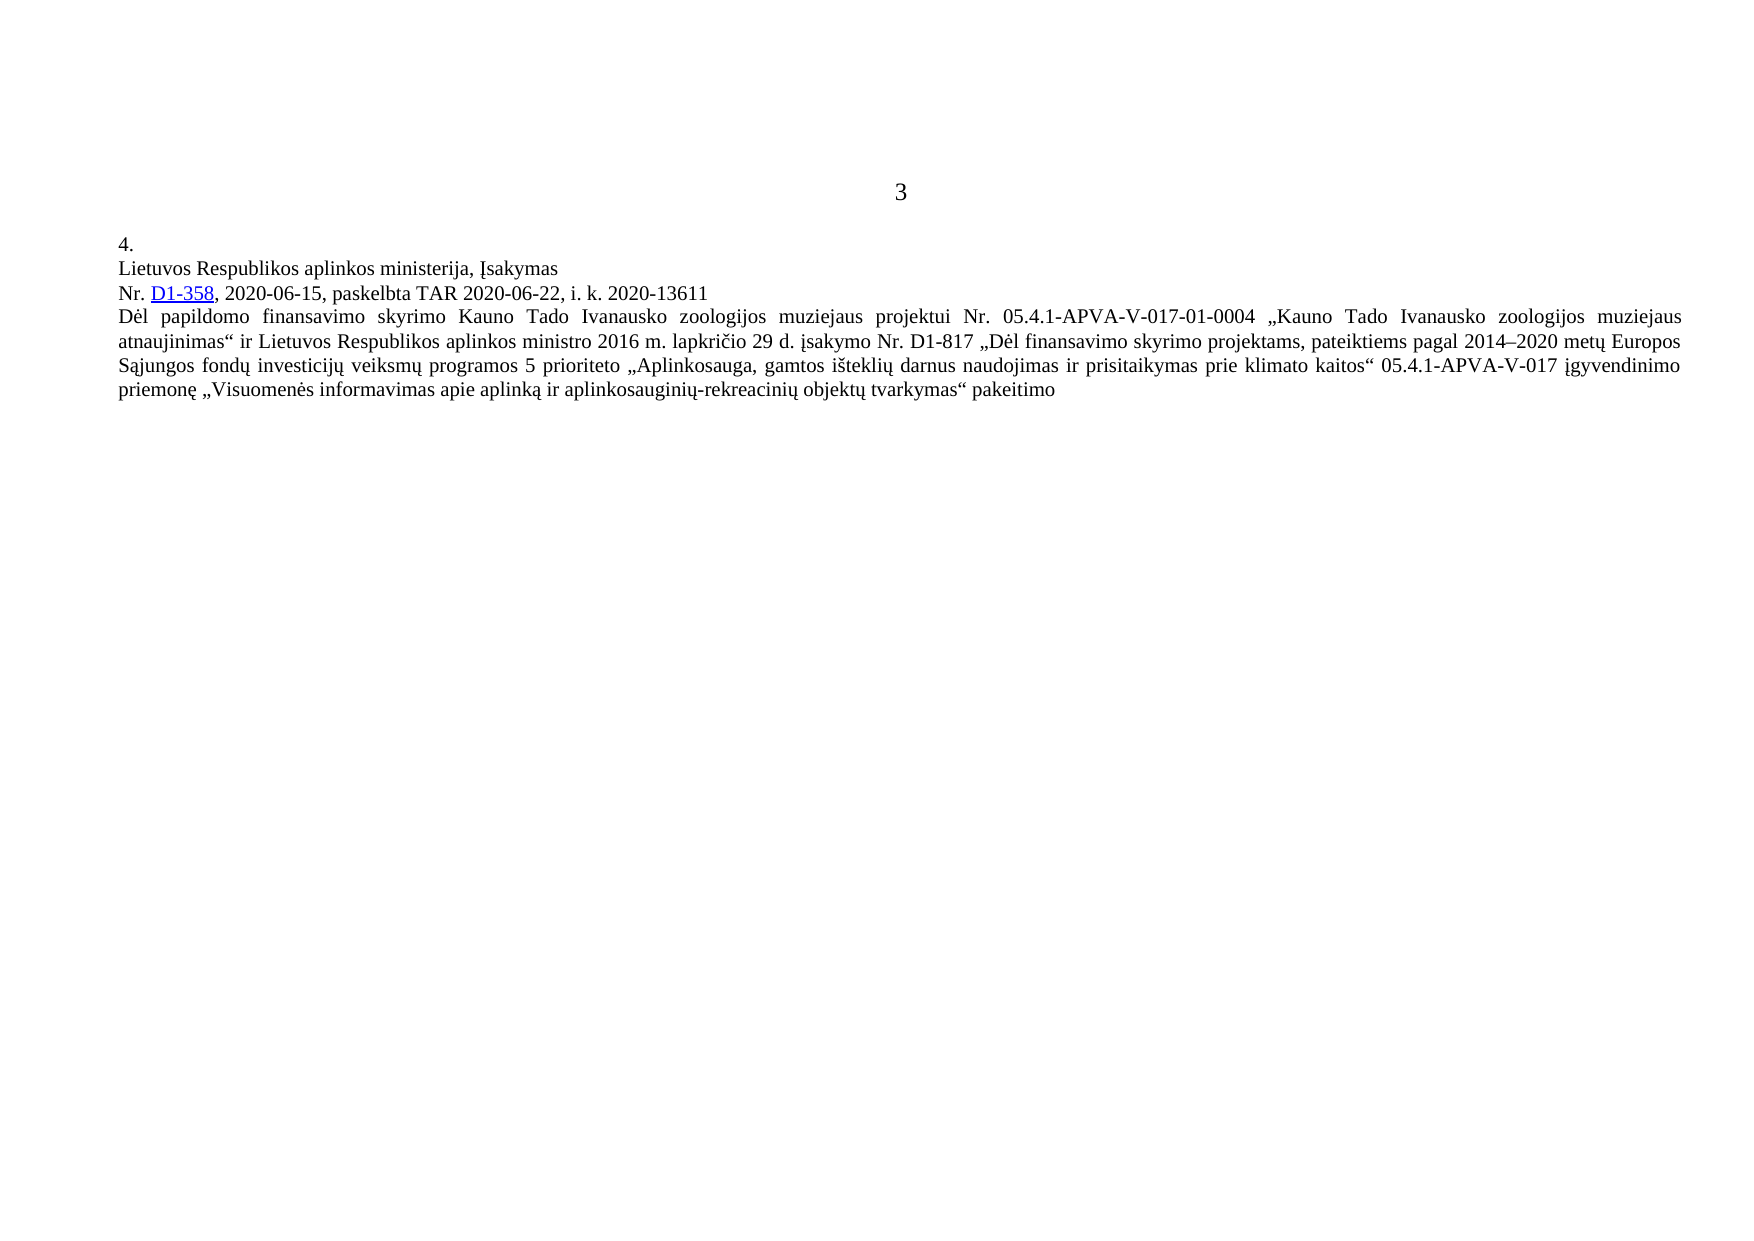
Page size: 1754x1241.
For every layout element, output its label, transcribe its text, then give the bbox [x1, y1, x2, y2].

text Nr. D1-358, 2020-06-15, paskelbta TAR 2020-06-22, i. k. 2020-13611 [118, 280, 1683, 304]
text Dėl papildomo finansavimo skyrimo Kauno Tado Ivanausko zoologijos muziejaus projektui Nr. 05.4.1-APVA-V-017-01-0004 „Kauno Tado Ivanausko zoologijos muziejaus atnaujinimas“ ir Lietuvos Respublikos aplinkos ministro 2016 m. lapkričio 29 d. įsakymo Nr. D1-817 „Dėl finansavimo skyrimo projektams, pateiktiems pagal 2014–2020 metų Europos Sąjungos fondų investicijų veiksmų programos 5 prioriteto „Aplinkosauga, gamtos išteklių darnus naudojimas ir prisitaikymas prie klimato kaitos“ 05.4.1-APVA-V-017 įgyvendinimo priemonę „Visuomenės informavimas apie aplinką ir aplinkosauginių-rekreacinių objektų tvarkymas“ pakeitimo [118, 304, 1683, 401]
text 4. [118, 232, 1683, 256]
text Lietuvos Respublikos aplinkos ministerija, Įsakymas [118, 256, 1683, 280]
